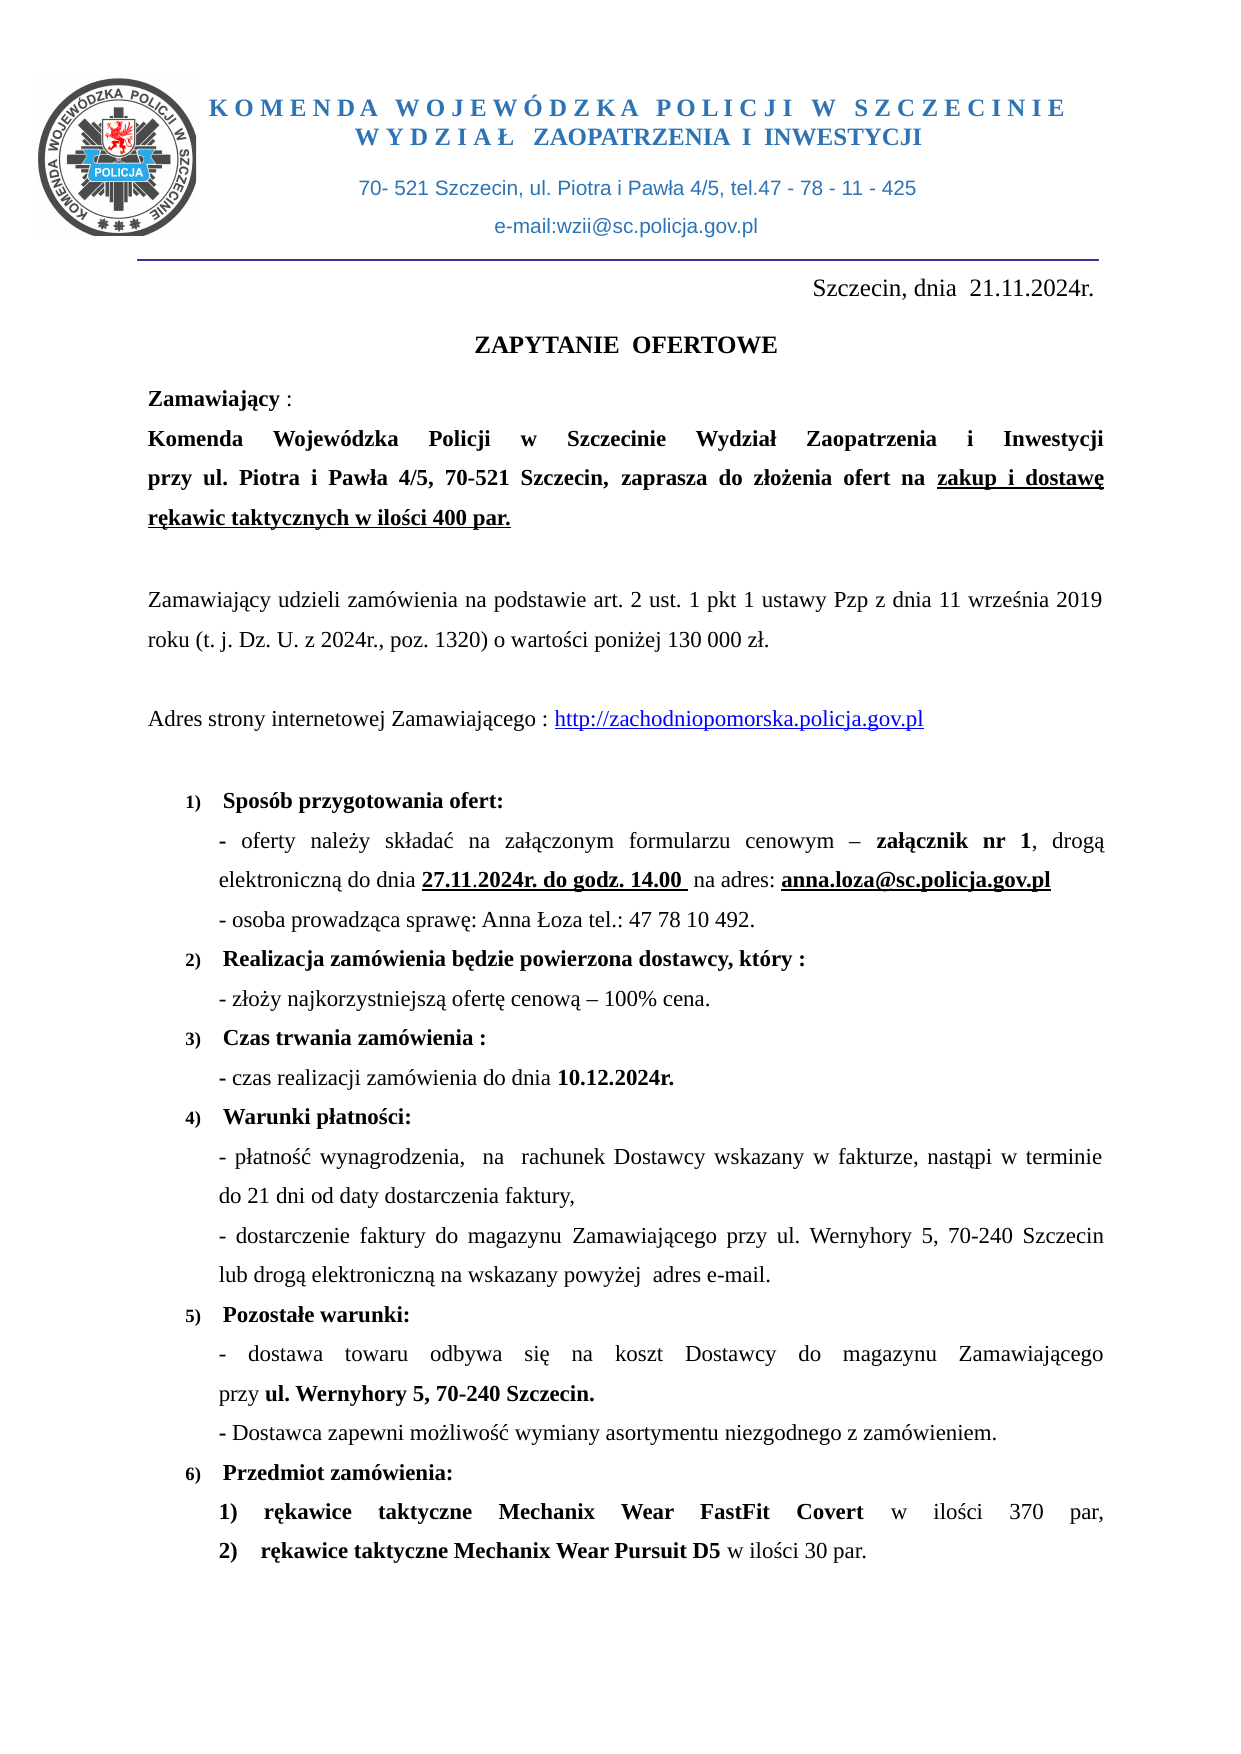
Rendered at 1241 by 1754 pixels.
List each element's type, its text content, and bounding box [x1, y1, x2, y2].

text Zamawiający : [148, 385, 1104, 412]
text ZAPYTANIE OFERTOWE [148, 330, 1104, 359]
list Przedmiot zamówienia: [185, 1459, 1104, 1485]
text - czas realizacji zamówienia do dnia 10.12.2024r. [218, 1064, 1104, 1090]
text - oferty należy składać na załączonym formularzu cenowym – załącznik nr 1, drogą elektroniczną do dnia 27.11.2024r. do godz. 14.00 na adres: anna.loza@sc.policja.gov.pl [218, 827, 1104, 893]
text - płatność wynagrodzenia, na rachunek Dostawcy wskazany w fakturze, nastąpi w terminie do 21 dni od daty dostarczenia faktury, [218, 1143, 1104, 1209]
text Zamawiający udzieli zamówienia na podstawie art. 2 ust. 1 pkt 1 ustawy Pzp z dnia 11 września 2019 roku (t. j. Dz. U. z 2024r., poz. 1320) o wartości poniżej 130 000 zł. [148, 586, 1104, 652]
text - dostarczenie faktury do magazynu Zamawiającego przy ul. Wernyhory 5, 70-240 Szczecin lub drogą elektroniczną na wskazany powyżej adres e-mail. [218, 1222, 1104, 1288]
picture [37, 77, 201, 242]
list 1) rękawice taktyczne Mechanix Wear FastFit Covert w ilości 370 par, 2) rękawice taktyczne Mechanix Wear Pursuit D5 w ilości 30 par. [183, 1498, 1104, 1564]
text - Dostawca zapewni możliwość wymiany asortymentu niezgodnego z zamówieniem. [218, 1419, 1104, 1446]
list Realizacja zamówienia będzie powierzona dostawcy, który : [185, 945, 1104, 972]
text - dostawa towaru odbywa się na koszt Dostawcy do magazynu Zamawiającego przy ul. Wernyhory 5, 70-240 Szczecin. [218, 1340, 1104, 1406]
text - złoży najkorzystniejszą ofertę cenową – 100% cena. [218, 985, 1104, 1011]
list Czas trwania zamówienia : [185, 1024, 1104, 1051]
text Szczecin, dnia 21.11.2024r. [148, 273, 1104, 302]
text Adres strony internetowej Zamawiającego : http://zachodniopomorska.policja.gov.pl [148, 705, 1104, 731]
list Pozostałe warunki: [185, 1301, 1104, 1327]
list Warunki płatności: [185, 1103, 1104, 1130]
text - osoba prowadząca sprawę: Anna Łoza tel.: 47 78 10 492. [218, 906, 1104, 932]
list Sposób przygotowania ofert: [185, 787, 1104, 814]
text Komenda Wojewódzka Policji w Szczecinie Wydział Zaopatrzenia i Inwestycji przy ul. Piotra i Pawła 4/5, 70-521 Szczecin, zaprasza do złożenia ofert na zakup i dostawę rękawic taktycznych w ilości 400 par. [148, 425, 1104, 530]
